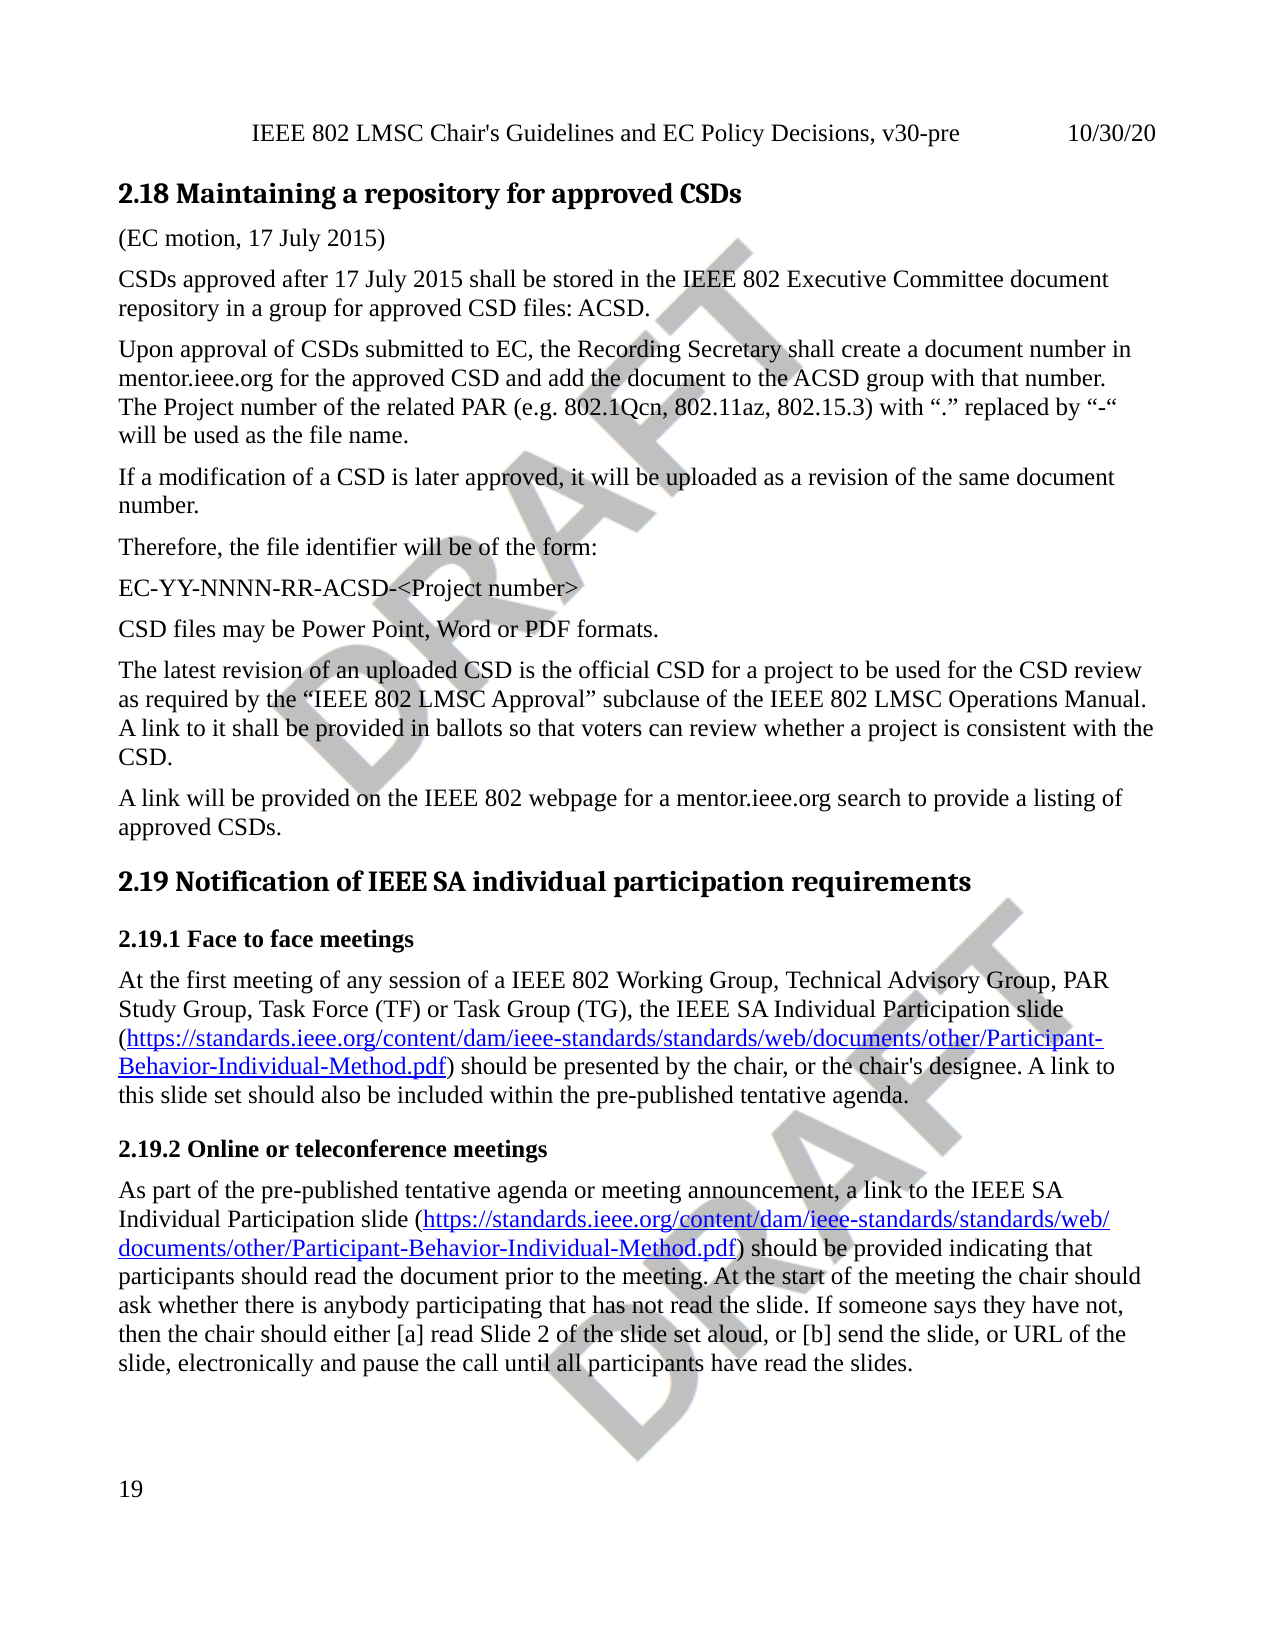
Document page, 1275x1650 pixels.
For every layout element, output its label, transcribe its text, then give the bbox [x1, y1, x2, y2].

text CSDs approved after 17 July 2015 shall be stored in the IEEE 802 Executive Committee document repository in a group for approved CSD files: ACSD. [118, 264, 1157, 322]
text A link will be provided on the IEEE 802 webpage for a mentor.ieee.org search to provide a listing of approved CSDs. [118, 783, 1157, 840]
text EC-YY-NNNN-RR-ACSD-<Project number> [118, 573, 1157, 602]
picture [0, 0, 1275, 1650]
subtitle Notification of IEEE SA individual participation requirements [118, 865, 1157, 899]
text If a modification of a CSD is later approved, it will be uploaded as a revision of the same document number. [118, 462, 1157, 519]
subtitle Face to face meetings [118, 924, 1157, 953]
subtitle Maintaining a repository for approved CSDs [118, 177, 1157, 210]
text The latest revision of an uploaded CSD is the official CSD for a project to be used for the CSD review as required by the “IEEE 802 LMSC Approval” subclause of the IEEE 802 LMSC Operations Manual. A link to it shall be provided in ballots so that voters can review whether a project is consistent with the CSD. [118, 655, 1157, 770]
text CSD files may be Power Point, Word or PDF formats. [118, 614, 1157, 643]
text As part of the pre-published tentative agenda or meeting announcement, a link to the IEEE SA Individual Participation slide (https://standards.ieee.org/content/dam/ieee-standards/standards/web/documents/other/Participant-Behavior-Individual-Method.pdf) should be provided indicating that participants should read the document prior to the meeting. At the start of the meeting the chair should ask whether there is anybody participating that has not read the slide. If someone says they have not, then the chair should either [a] read Slide 2 of the slide set aloud, or [b] send the slide, or URL of the slide, electronically and pause the call until all participants have read the slides. [118, 1175, 1157, 1376]
subtitle Online or teleconference meetings [118, 1134, 1157, 1163]
text Therefore, the file identifier will be of the form: [118, 532, 1157, 560]
text At the first meeting of any session of a IEEE 802 Working Group, Technical Advisory Group, PAR Study Group, Task Force (TF) or Task Group (TG), the IEEE SA Individual Participation slide (https://standards.ieee.org/content/dam/ieee-standards/standards/web/documents/other/Participant-Behavior-Individual-Method.pdf) should be presented by the chair, or the chair's designee. A link to this slide set should also be included within the pre-published tentative agenda. [118, 965, 1157, 1109]
text (EC motion, 17 July 2015) [118, 223, 1157, 252]
text Upon approval of CSDs submitted to EC, the Recording Secretary shall create a document number in mentor.ieee.org for the approved CSD and add the document to the ACSD group with that number. The Project number of the related PAR (e.g. 802.1Qcn, 802.11az, 802.15.3) with “.” replaced by “-“ will be used as the file name. [118, 334, 1157, 449]
